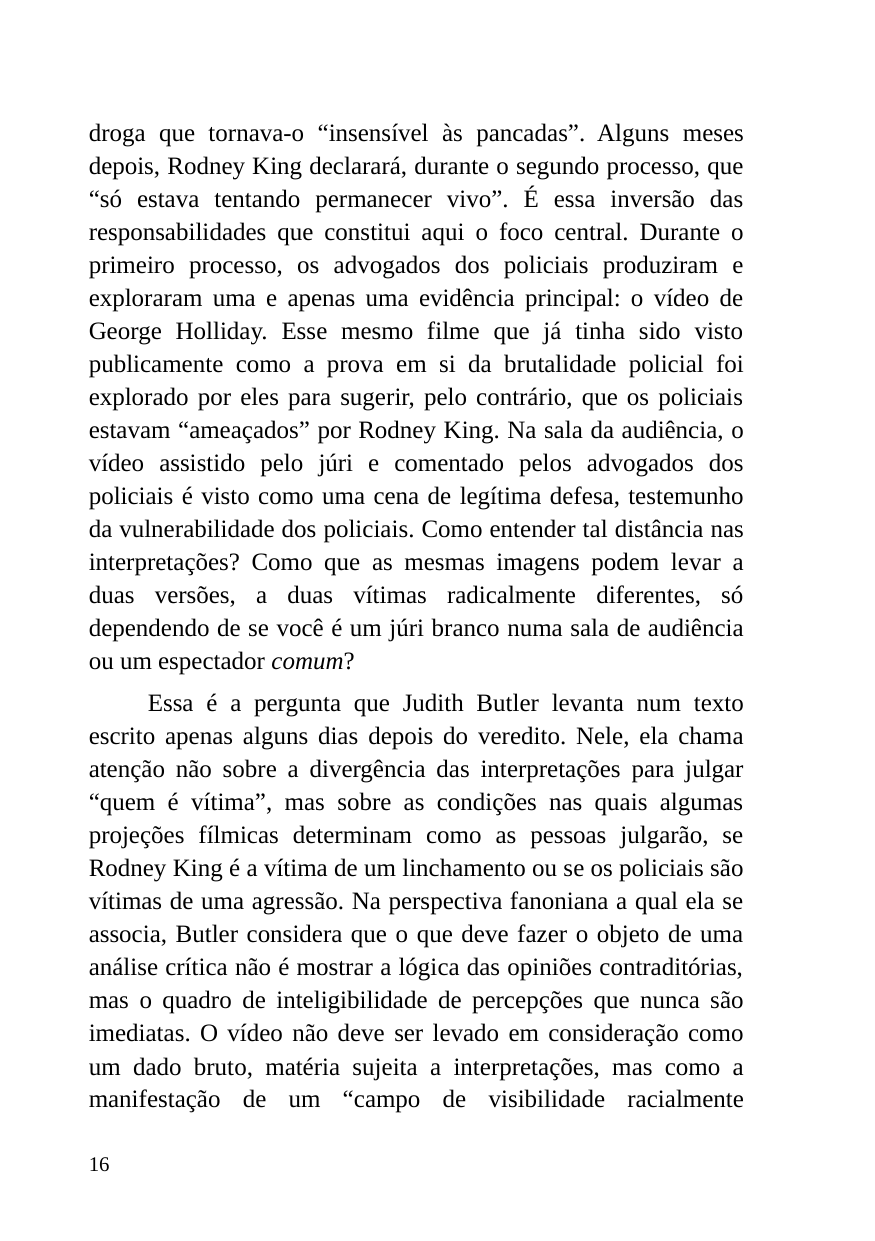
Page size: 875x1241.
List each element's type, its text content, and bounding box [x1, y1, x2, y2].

text Essa é a pergunta que Judith Butler levanta num texto escrito apenas alguns dias depois do veredito. Nele, ela chama atenção não sobre a divergência das interpretações para julgar “quem é vítima”, mas sobre as condições nas quais algumas projeções fílmicas determinam como as pessoas julgarão, se Rodney King é a vítima de um linchamento ou se os policiais são vítimas de uma agressão. Na perspectiva fanoniana a qual ela se associa, Butler considera que o que deve fazer o objeto de uma análise crítica não é mostrar a lógica das opiniões contraditórias, mas o quadro de inteligibilidade de percepções que nunca são imediatas. O vídeo não deve ser levado em consideração como um dado bruto, matéria sujeita a interpretações, mas como a manifestação de um “campo de visibilidade racialmente [88, 688, 744, 1113]
text droga que tornava-o “insensível às pancadas”. Alguns meses depois, Rodney King declarará, durante o segundo processo, que “só estava tentando permanecer vivo”. É essa inversão das responsabilidades que constitui aqui o foco central. Durante o primeiro processo, os advogados dos policiais produziram e exploraram uma e apenas uma evidência principal: o vídeo de George Holliday. Esse mesmo filme que já tinha sido visto publicamente como a prova em si da brutalidade policial foi explorado por eles para sugerir, pelo contrário, que os policiais estavam “ameaçados” por Rodney King. Na sala da audiência, o vídeo assistido pelo júri e comentado pelos advogados dos policiais é visto como uma cena de legítima defesa, testemunho da vulnerabilidade dos policiais. Como entender tal distância nas interpretações? Como que as mesmas imagens podem levar a duas versões, a duas vítimas radicalmente diferentes, só dependendo de se você é um júri branco numa sala de audiência ou um espectador comum? [88, 118, 744, 675]
